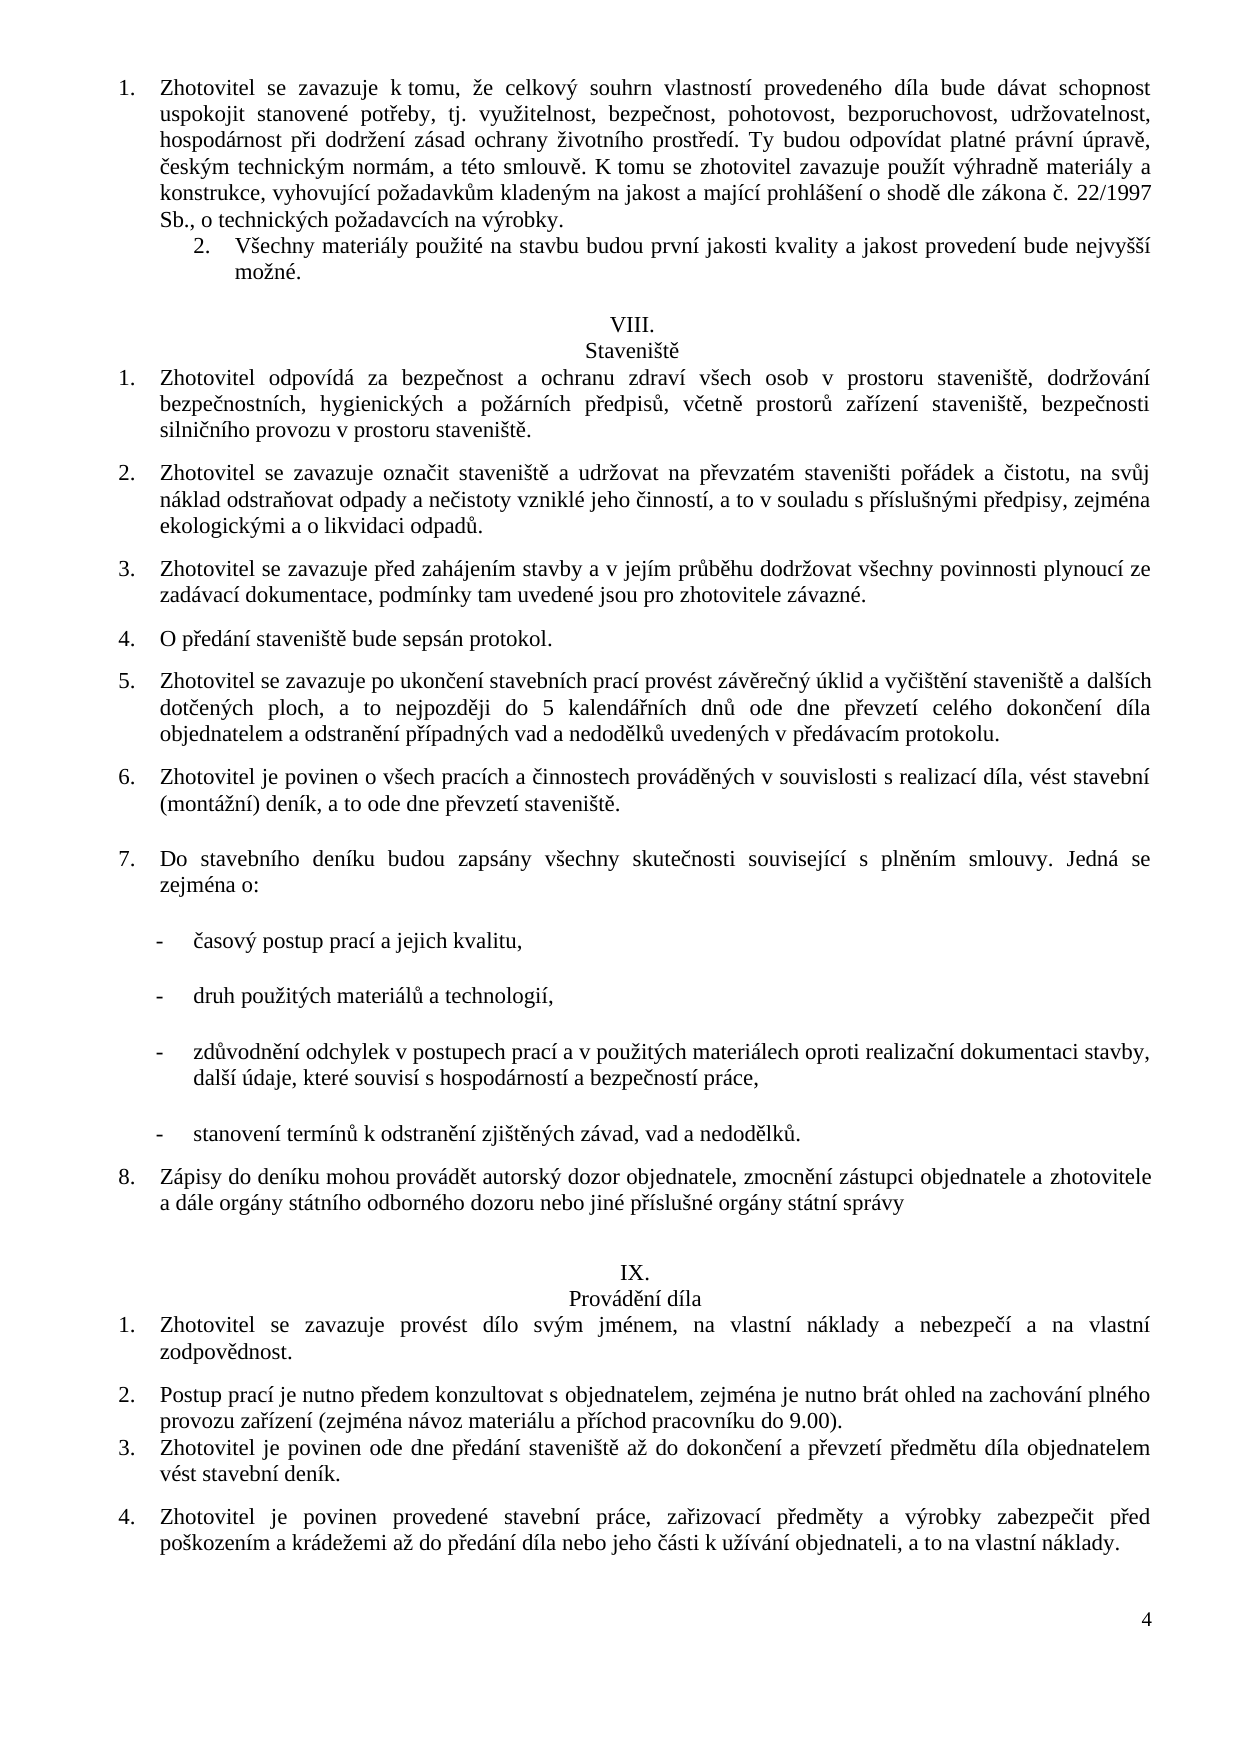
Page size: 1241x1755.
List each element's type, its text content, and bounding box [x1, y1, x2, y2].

list Zhotovitel se zavazuje označit staveniště a udržovat na převzatém staveništi pořádek a čistotu, na svůj náklad odstraňovat odpady a nečistoty vzniklé jeho činností, a to v souladu s příslušnými předpisy, zejména ekologickými a o likvidaci odpadů. [118, 459, 1152, 538]
text IX. [118, 1259, 1152, 1285]
list zdůvodnění odchylek v postupech prací a v použitých materiálech oproti realizační dokumentaci stavby, další údaje, které souvisí s hospodárností a bezpečností práce, [156, 1038, 1152, 1091]
list Všechny materiály použité na stavbu budou první jakosti kvality a jakost provedení bude nejvyšší možné. [193, 232, 1152, 285]
list Zhotovitel je povinen provedené stavební práce, zařizovací předměty a výrobky zabezpečit před poškozením a krádežemi až do předání díla nebo jeho části k užívání objednateli, a to na vlastní náklady. [118, 1503, 1152, 1556]
text Provádění díla [118, 1285, 1152, 1311]
list Zhotovitel se zavazuje před zahájením stavby a v jejím průběhu dodržovat všechny povinnosti plynoucí ze zadávací dokumentace, podmínky tam uvedené jsou pro zhotovitele závazné. [118, 555, 1152, 608]
list Postup prací je nutno předem konzultovat s objednatelem, zejména je nutno brát ohled na zachování plného provozu zařízení (zejména návoz materiálu a příchod pracovníku do 9.00). [118, 1381, 1152, 1433]
list časový postup prací a jejich kvalitu, [156, 927, 1152, 953]
list stanovení termínů k odstranění zjištěných závad, vad a nedodělků. [156, 1120, 1152, 1146]
list Zhotovitel je povinen o všech pracích a činnostech prováděných v souvislosti s realizací díla, vést stavební (montážní) deník, a to ode dne převzetí staveniště. [118, 763, 1152, 816]
text VIII. [118, 311, 1152, 337]
list Do stavebního deníku budou zapsány všechny skutečnosti související s plněním smlouvy. Jedná se zejména o: [118, 845, 1152, 898]
list Zhotovitel se zavazuje provést dílo svým jménem, na vlastní náklady a nebezpečí a na vlastní zodpovědnost. [118, 1311, 1152, 1364]
list Zhotovitel je povinen ode dne předání staveniště až do dokončení a převzetí předmětu díla objednatelem vést stavební deník. [118, 1433, 1152, 1486]
list Zápisy do deníku mohou provádět autorský dozor objednatele, zmocnění zástupci objednatele a zhotovitele a dále orgány státního odborného dozoru nebo jiné příslušné orgány státní správy [118, 1163, 1152, 1216]
list Zhotovitel se zavazuje k tomu, že celkový souhrn vlastností provedeného díla bude dávat schopnost uspokojit stanovené potřeby, tj. využitelnost, bezpečnost, pohotovost, bezporuchovost, udržovatelnost, hospodárnost při dodržení zásad ochrany životního prostředí. Ty budou odpovídat platné právní úpravě, českým technickým normám, a této smlouvě. K tomu se zhotovitel zavazuje použít výhradně materiály a konstrukce, vyhovující požadavkům kladeným na jakost a mající prohlášení o shodě dle zákona č. 22/1997 Sb., o technických požadavcích na výrobky. [118, 74, 1152, 232]
list O předání staveniště bude sepsán protokol. [118, 624, 1152, 651]
list Zhotovitel se zavazuje po ukončení stavebních prací provést závěrečný úklid a vyčištění staveniště a dalších dotčených ploch, a to nejpozději do 5 kalendářních dnů ode dne převzetí celého dokončení díla objednatelem a odstranění případných vad a nedodělků uvedených v předávacím protokolu. [118, 668, 1152, 747]
list druh použitých materiálů a technologií, [156, 983, 1152, 1009]
text Staveniště [118, 337, 1152, 364]
list Zhotovitel odpovídá za bezpečnost a ochranu zdraví všech osob v prostoru staveniště, dodržování bezpečnostních, hygienických a požárních předpisů, včetně prostorů zařízení staveniště, bezpečnosti silničního provozu v prostoru staveniště. [118, 364, 1152, 443]
